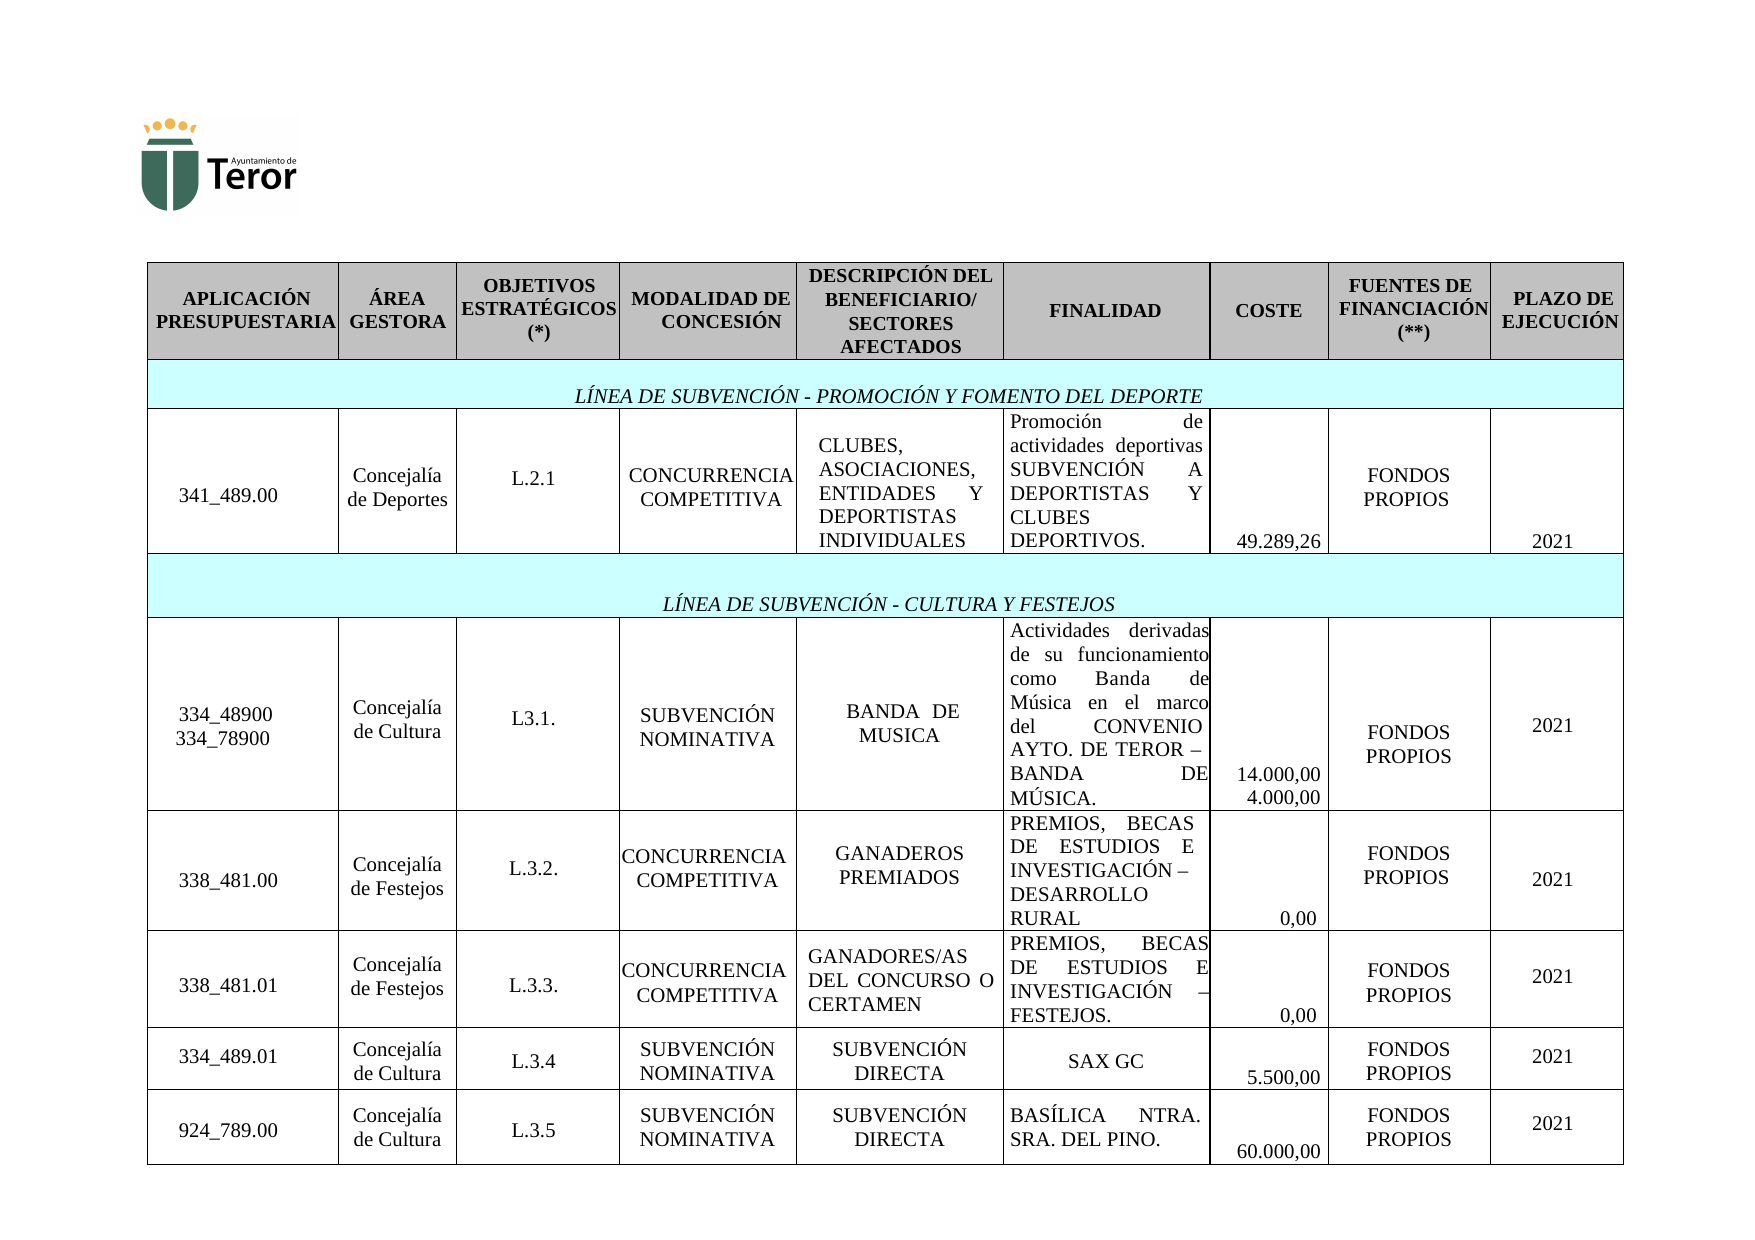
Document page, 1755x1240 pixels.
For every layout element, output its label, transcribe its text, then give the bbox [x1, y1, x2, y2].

table_cell 49.289,26 [1211, 409, 1328, 553]
table_cell 0,00 [1211, 811, 1328, 930]
table_cell FONDOS PROPIOS [1329, 618, 1490, 809]
table_cell 334_48900 334_78900 [148, 618, 338, 809]
table_cell GANADORES/AS DEL CONCURSO O CERTAMEN [797, 931, 1003, 1027]
table_header DESCRIPCIÓN DEL BENEFICIARIO/ SECTORES AFECTADOS [797, 263, 1003, 359]
table_cell SUBVENCIÓN NOMINATIVA [620, 1090, 796, 1163]
table_cell LÍNEA DE SUBVENCIÓN - PROMOCIÓN Y FOMENTO DEL DEPORTE [148, 360, 1623, 408]
table_cell LÍNEA DE SUBVENCIÓN - CULTURA Y FESTEJOS [148, 554, 1623, 617]
table_cell 334_489.01 [148, 1028, 338, 1089]
table_cell L3.1. [457, 618, 619, 809]
table_cell Concejalía de Deportes [339, 409, 456, 553]
table_header MODALIDAD DE CONCESIÓN [620, 263, 796, 359]
table_cell L.3.2. [457, 811, 619, 930]
table_cell 5.500,00 [1211, 1028, 1328, 1089]
table_header FINALIDAD [1004, 263, 1209, 359]
table_cell BANDA DE MUSICA [797, 618, 1003, 809]
table_cell 338_481.01 [148, 931, 338, 1027]
table_cell Concejalía de Festejos [339, 931, 456, 1027]
table_cell PREMIOS, BECAS DE ESTUDIOS E INVESTIGACIÓN – DESARROLLO RURAL [1004, 811, 1209, 930]
table_cell 2021 [1491, 1028, 1623, 1089]
table_cell 338_481.00 [148, 811, 338, 930]
table_cell 2021 [1491, 811, 1623, 930]
table_cell L.2.1 [457, 409, 619, 553]
table_cell L.3.5 [457, 1090, 619, 1163]
table_cell 924_789.00 [148, 1090, 338, 1163]
table_cell Promoción de actividades deportivas SUBVENCIÓN A DEPORTISTAS Y CLUBES DEPORTIVOS. [1004, 409, 1209, 553]
table_cell Concejalía de Cultura [339, 1028, 456, 1089]
table_header APLICACIÓN PRESUPUESTARIA [148, 263, 338, 359]
table_cell CONCURRENCIA COMPETITIVA [620, 931, 796, 1027]
table_cell FONDOS PROPIOS [1329, 931, 1490, 1027]
table_cell L.3.4 [457, 1028, 619, 1089]
table_header FUENTES DE FINANCIACIÓN (**) [1329, 263, 1490, 359]
table_cell 2021 [1491, 618, 1623, 809]
table_cell SUBVENCIÓN NOMINATIVA [620, 1028, 796, 1089]
table_cell CONCURRENCIA COMPETITIVA [620, 811, 796, 930]
table_cell FONDOS PROPIOS [1329, 1028, 1490, 1089]
table_header COSTE [1211, 263, 1328, 359]
table_cell Concejalía de Festejos [339, 811, 456, 930]
table_cell CLUBES, ASOCIACIONES, ENTIDADES Y DEPORTISTAS INDIVIDUALES [797, 409, 1003, 553]
table_cell 341_489.00 [148, 409, 338, 553]
table_cell FONDOS PROPIOS [1329, 409, 1490, 553]
table_cell 2021 [1491, 1090, 1623, 1163]
table_header OBJETIVOS ESTRATÉGICOS (*) [457, 263, 619, 359]
table_cell SUBVENCIÓN DIRECTA [797, 1028, 1003, 1089]
table_cell GANADEROS PREMIADOS [797, 811, 1003, 930]
table_cell 0,00 [1211, 931, 1328, 1027]
table_cell Actividades derivadas de su funcionamiento como Banda de Música en el marco del CONVENIO AYTO. DE TEROR – BANDA DE MÚSICA. [1004, 618, 1209, 809]
table_cell SAX GC [1004, 1028, 1209, 1089]
table_header PLAZO DE EJECUCIÓN [1491, 263, 1623, 359]
table_cell L.3.3. [457, 931, 619, 1027]
table_cell 2021 [1491, 931, 1623, 1027]
table_cell SUBVENCIÓN DIRECTA [797, 1090, 1003, 1163]
table_header ÁREA GESTORA [339, 263, 456, 359]
table_cell PREMIOS, BECAS DE ESTUDIOS E INVESTIGACIÓN – FESTEJOS. [1004, 931, 1209, 1027]
table_cell SUBVENCIÓN NOMINATIVA [620, 618, 796, 809]
table_cell 60.000,00 [1211, 1090, 1328, 1163]
table_cell 2021 [1491, 409, 1623, 553]
table_cell BASÍLICA NTRA. SRA. DEL PINO. [1004, 1090, 1209, 1163]
table_cell 14.000,00 4.000,00 [1211, 618, 1328, 809]
table_cell FONDOS PROPIOS [1329, 1090, 1490, 1163]
table_cell Concejalía de Cultura [339, 618, 456, 809]
table_cell FONDOS PROPIOS [1329, 811, 1490, 930]
table_cell CONCURRENCIA COMPETITIVA [620, 409, 796, 553]
table_cell Concejalía de Cultura [339, 1090, 456, 1163]
